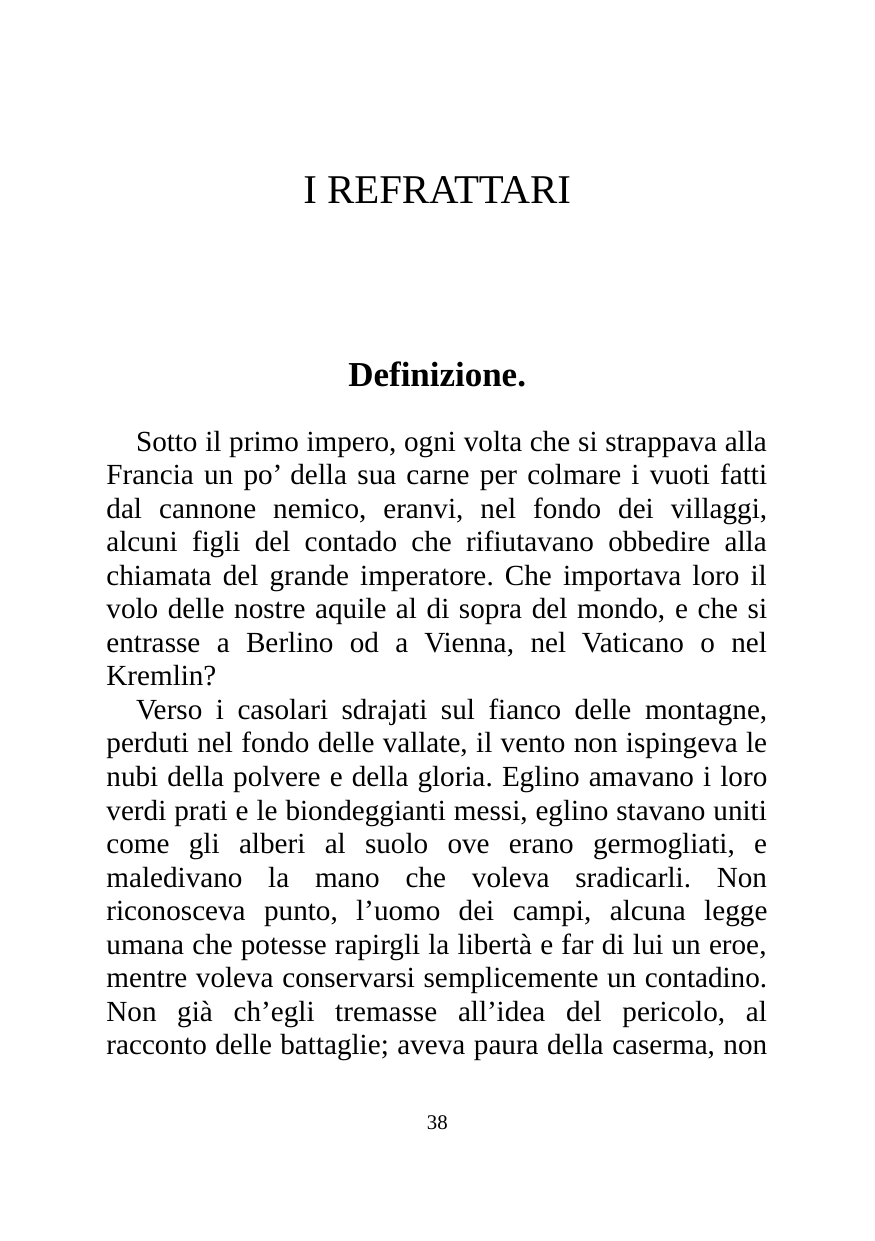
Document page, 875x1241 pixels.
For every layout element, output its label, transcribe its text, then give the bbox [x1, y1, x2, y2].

subtitle Definizione. [106, 354, 768, 394]
text Sotto il primo impero, ogni volta che si strappava alla Francia un po’ della sua carne per colmare i vuoti fatti dal cannone nemico, eranvi, nel fondo dei villaggi, alcuni figli del contado che rifiutavano obbedire alla chiamata del grande imperatore. Che importava loro il volo delle nostre aquile al di sopra del mondo, e che si entrasse a Berlino od a Vienna, nel Vaticano o nel Kremlin? [106, 424, 768, 692]
text Verso i casolari sdrajati sul fianco delle montagne, perduti nel fondo delle vallate, il vento non ispingeva le nubi della polvere e della gloria. Eglino amavano i loro verdi prati e le biondeggianti messi, eglino stavano uniti come gli alberi al suolo ove erano germogliati, e maledivano la mano che voleva sradicarli. Non riconosceva punto, l’uomo dei campi, alcuna legge umana che potesse rapirgli la libertà e far di lui un eroe, mentre voleva conservarsi semplicemente un contadino. Non già ch’egli tremasse all’idea del pericolo, al racconto delle battaglie; aveva paura della caserma, non [106, 692, 768, 1061]
subtitle I REFRATTARI [106, 165, 768, 212]
